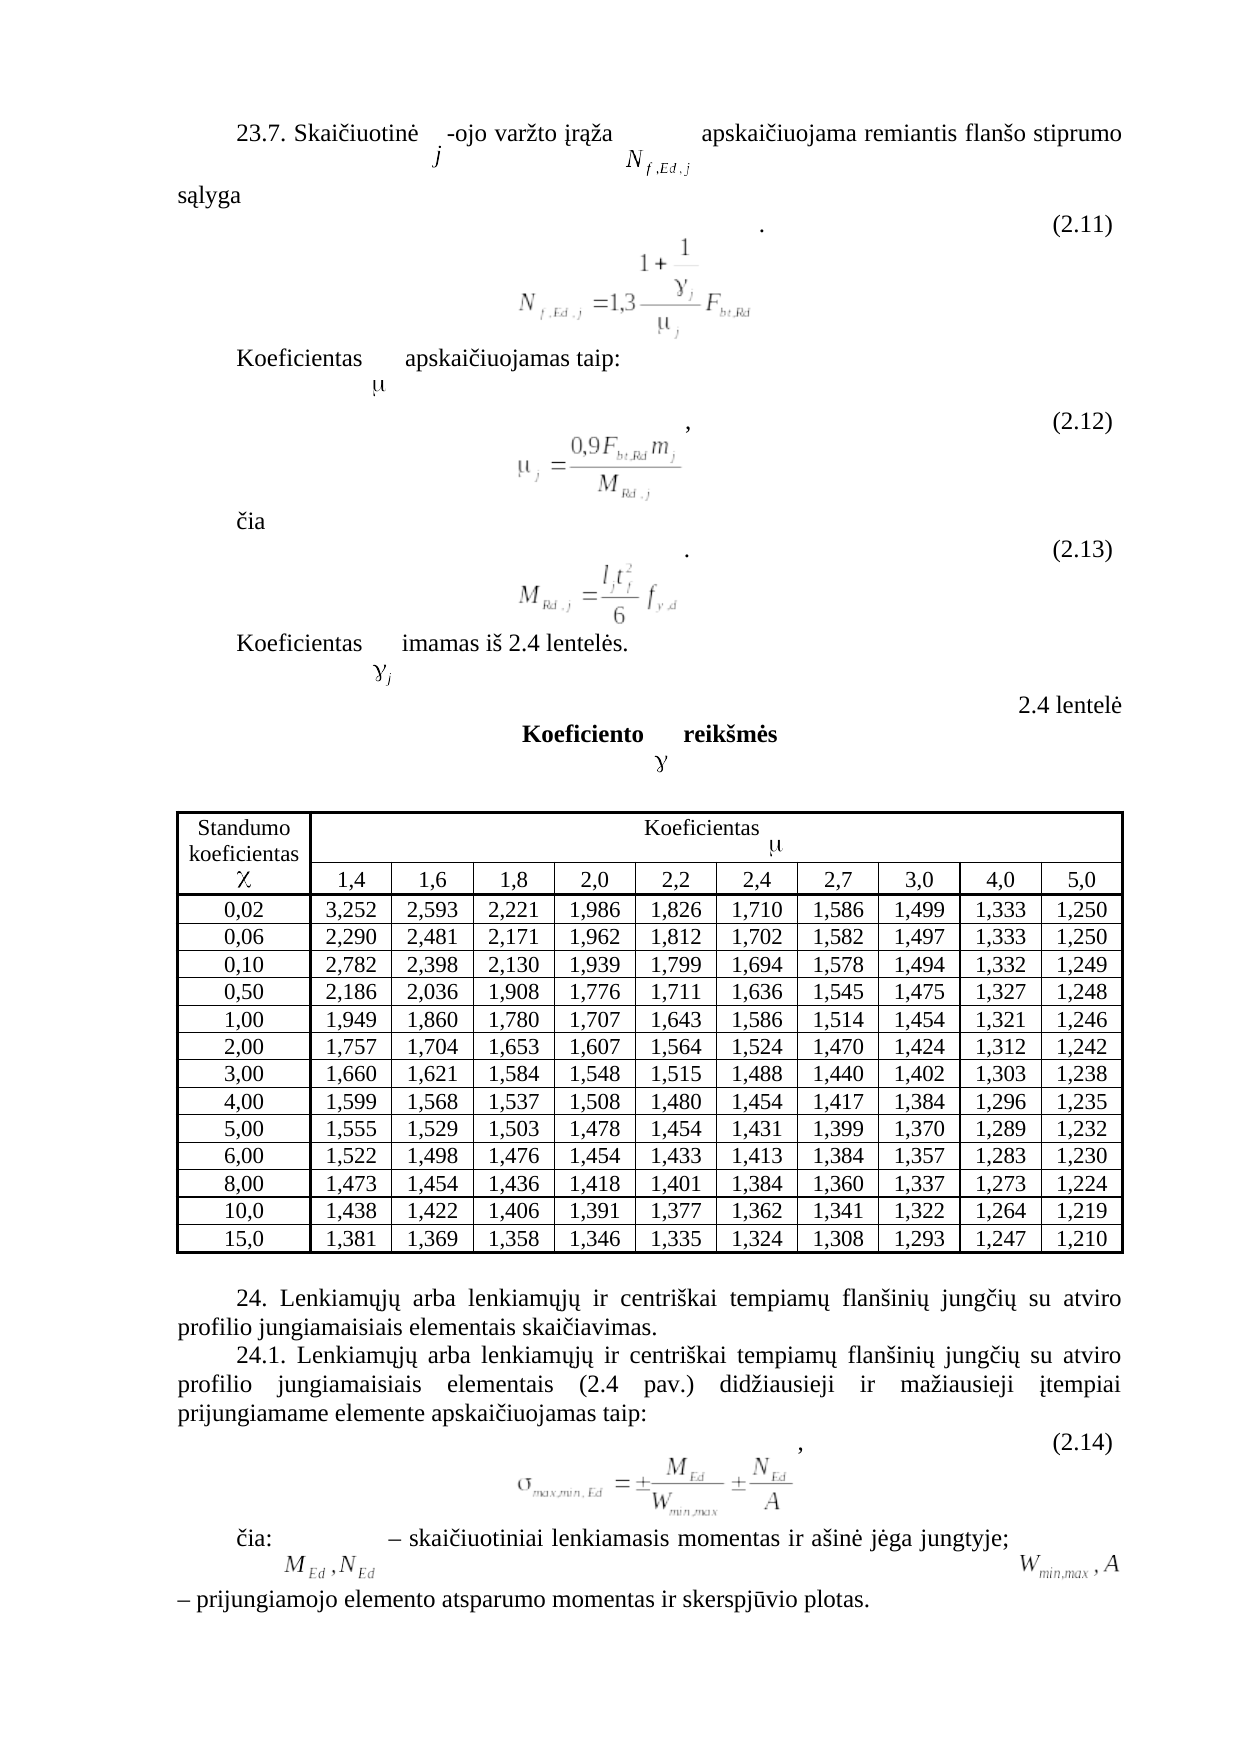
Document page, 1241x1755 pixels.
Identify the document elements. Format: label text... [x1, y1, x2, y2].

table_cell 1,780 [474, 1006, 554, 1032]
table_cell 2,290 [312, 924, 391, 950]
table_cell 1,488 [717, 1060, 797, 1087]
table_cell 0,02 [179, 896, 309, 922]
table_cell 1,436 [474, 1170, 554, 1196]
table_cell 1,522 [312, 1143, 391, 1169]
table_cell 1,454 [392, 1170, 473, 1196]
table_cell 3,252 [312, 896, 391, 922]
table_cell 1,381 [312, 1225, 391, 1251]
text 24.1. Lenkiamųjų arba lenkiamųjų ir centriškai tempiamų flanšinių jungčių su atviro profilio jungiamaisiais elementais (2.4 pav.) didžiausieji ir mažiausieji įtempiai prijungiamame elemente apskaičiuojamas taip: [177, 1341, 1122, 1427]
table_cell 1,826 [636, 896, 716, 922]
table_cell 1,384 [798, 1143, 878, 1169]
table_cell 1,660 [312, 1060, 391, 1087]
table_cell 1,333 [961, 896, 1041, 922]
text . (2.13) [177, 534, 1122, 628]
table_cell 1,250 [1042, 896, 1121, 922]
table_cell 1,424 [879, 1033, 959, 1059]
table_cell 1,508 [555, 1088, 635, 1114]
table_cell 1,711 [636, 978, 716, 1004]
table_cell 2,171 [474, 924, 554, 950]
table_cell 1,586 [717, 1006, 797, 1032]
table_cell 1,621 [392, 1060, 473, 1087]
text . (2.11) [177, 209, 1122, 343]
table_cell 1,248 [1042, 978, 1121, 1004]
table_cell 1,433 [636, 1143, 716, 1169]
table_cell 1,327 [961, 978, 1041, 1004]
table_cell 1,360 [798, 1170, 878, 1196]
table_cell 2,0 [555, 863, 635, 893]
table_cell 1,337 [879, 1170, 959, 1196]
text 2.4 lentelė [177, 691, 1122, 719]
table_cell 15,0 [179, 1225, 309, 1251]
table_cell 1,515 [636, 1060, 716, 1087]
table_cell 1,454 [879, 1006, 959, 1032]
table_cell 1,578 [798, 951, 878, 977]
text čia: – skaičiuotiniai lenkiamasis momentas ir ašinė jėga jungtyje; – prijungiamojo elemento atsparumo momentas ir skerspjūvio plotas. [177, 1523, 1122, 1613]
table_cell 1,949 [312, 1006, 391, 1032]
table_cell 1,321 [961, 1006, 1041, 1032]
table_cell 5,00 [179, 1115, 309, 1142]
table_cell 1,384 [717, 1170, 797, 1196]
table_cell 1,296 [961, 1088, 1041, 1114]
table_cell 1,283 [961, 1143, 1041, 1169]
table_cell 6,00 [179, 1143, 309, 1169]
text 24. Lenkiamųjų arba lenkiamųjų ir centriškai tempiamų flanšinių jungčių su atviro profilio jungiamaisiais elementais skaičiavimas. [177, 1283, 1122, 1341]
table_cell 1,653 [474, 1033, 554, 1059]
table_cell 1,362 [717, 1198, 797, 1224]
table_cell 0,06 [179, 924, 309, 950]
table_cell 2,7 [798, 863, 878, 893]
table_cell 1,707 [555, 1006, 635, 1032]
table_cell 1,249 [1042, 951, 1121, 977]
table_cell 2,00 [179, 1033, 309, 1059]
table_cell 2,398 [392, 951, 473, 977]
table_cell 2,481 [392, 924, 473, 950]
table_cell 1,377 [636, 1198, 716, 1224]
table_cell 1,694 [717, 951, 797, 977]
table_cell 1,293 [879, 1225, 959, 1251]
table_cell 1,369 [392, 1225, 473, 1251]
table_cell 1,584 [474, 1060, 554, 1087]
table_cell 1,529 [392, 1115, 473, 1142]
table_cell 1,232 [1042, 1115, 1121, 1142]
table_cell 1,273 [961, 1170, 1041, 1196]
table_cell 4,00 [179, 1088, 309, 1114]
table_cell 1,643 [636, 1006, 716, 1032]
table_cell 1,250 [1042, 924, 1121, 950]
table_cell 1,537 [474, 1088, 554, 1114]
table_cell 1,431 [717, 1115, 797, 1142]
table_cell 1,939 [555, 951, 635, 977]
table_cell 1,308 [798, 1225, 878, 1251]
table_cell 1,480 [636, 1088, 716, 1114]
table_cell 1,498 [392, 1143, 473, 1169]
table_cell 1,524 [717, 1033, 797, 1059]
table_cell 1,384 [879, 1088, 959, 1114]
table_cell 1,475 [879, 978, 959, 1004]
table_cell 1,599 [312, 1088, 391, 1114]
table_cell 2,782 [312, 951, 391, 977]
text , (2.12) [177, 406, 1122, 506]
table_cell 2,2 [636, 863, 716, 893]
table_cell 5,0 [1042, 863, 1121, 893]
table_cell 1,438 [312, 1198, 391, 1224]
table_cell 1,494 [879, 951, 959, 977]
table_cell 1,238 [1042, 1060, 1121, 1087]
table_cell 1,568 [392, 1088, 473, 1114]
table_cell 1,503 [474, 1115, 554, 1142]
table_cell 1,322 [879, 1198, 959, 1224]
table_cell 1,776 [555, 978, 635, 1004]
table_cell 1,264 [961, 1198, 1041, 1224]
table_cell 1,324 [717, 1225, 797, 1251]
table_cell 1,4 [312, 863, 391, 893]
table_cell 1,757 [312, 1033, 391, 1059]
table_cell 1,440 [798, 1060, 878, 1087]
table_cell 1,312 [961, 1033, 1041, 1059]
table_cell 1,357 [879, 1143, 959, 1169]
table_cell 1,545 [798, 978, 878, 1004]
table_cell 1,564 [636, 1033, 716, 1059]
table_cell 0,50 [179, 978, 309, 1004]
table_cell 1,582 [798, 924, 878, 950]
table_cell 1,224 [1042, 1170, 1121, 1196]
table_cell 1,242 [1042, 1033, 1121, 1059]
table_cell 2,221 [474, 896, 554, 922]
table_cell 1,497 [879, 924, 959, 950]
table_cell 1,333 [961, 924, 1041, 950]
table_cell 1,454 [555, 1143, 635, 1169]
table_cell 0,10 [179, 951, 309, 977]
table_cell 1,586 [798, 896, 878, 922]
text Koeficientas apskaičiuojamas taip: [177, 343, 1122, 406]
table_cell 1,417 [798, 1088, 878, 1114]
table_cell 1,860 [392, 1006, 473, 1032]
table_cell 1,473 [312, 1170, 391, 1196]
table_cell 1,6 [392, 863, 473, 893]
table_cell 1,799 [636, 951, 716, 977]
table_cell 1,246 [1042, 1006, 1121, 1032]
table_cell 1,346 [555, 1225, 635, 1251]
table_cell 1,219 [1042, 1198, 1121, 1224]
table_cell 1,358 [474, 1225, 554, 1251]
table_cell 1,607 [555, 1033, 635, 1059]
table_cell 3,0 [879, 863, 959, 893]
table_cell 1,470 [798, 1033, 878, 1059]
table_cell 1,230 [1042, 1143, 1121, 1169]
table_cell 1,00 [179, 1006, 309, 1032]
table_cell 1,235 [1042, 1088, 1121, 1114]
table_cell 1,289 [961, 1115, 1041, 1142]
table_cell 1,710 [717, 896, 797, 922]
table_cell 8,00 [179, 1170, 309, 1196]
table_cell 1,986 [555, 896, 635, 922]
table_cell 1,962 [555, 924, 635, 950]
table_cell 1,8 [474, 863, 554, 893]
table_cell 1,335 [636, 1225, 716, 1251]
table_cell 1,702 [717, 924, 797, 950]
table_cell 1,454 [636, 1115, 716, 1142]
table_header Koeficientas [312, 814, 1121, 862]
text Koeficientas imamas iš 2.4 lentelės. [177, 628, 1122, 691]
table_header Standumo koeficientas [179, 814, 309, 893]
table_cell 1,402 [879, 1060, 959, 1087]
table_cell 2,130 [474, 951, 554, 977]
table_cell 2,036 [392, 978, 473, 1004]
table_cell 3,00 [179, 1060, 309, 1087]
table_cell 2,593 [392, 896, 473, 922]
table_cell 1,908 [474, 978, 554, 1004]
table_cell 1,303 [961, 1060, 1041, 1087]
table_cell 1,370 [879, 1115, 959, 1142]
table_cell 2,186 [312, 978, 391, 1004]
text Koeficiento reikšmės [177, 719, 1122, 782]
table_cell 1,413 [717, 1143, 797, 1169]
table_cell 1,391 [555, 1198, 635, 1224]
text , (2.14) [177, 1427, 1122, 1523]
table_cell 1,548 [555, 1060, 635, 1087]
table_cell 1,478 [555, 1115, 635, 1142]
table_cell 1,812 [636, 924, 716, 950]
table_cell 1,704 [392, 1033, 473, 1059]
table_cell 1,476 [474, 1143, 554, 1169]
table_cell 2,4 [717, 863, 797, 893]
table_cell 1,210 [1042, 1225, 1121, 1251]
table_cell 1,332 [961, 951, 1041, 977]
table_cell 1,418 [555, 1170, 635, 1196]
table_cell 1,341 [798, 1198, 878, 1224]
table_cell 1,247 [961, 1225, 1041, 1251]
table_cell 1,406 [474, 1198, 554, 1224]
table_cell 1,555 [312, 1115, 391, 1142]
table_cell 4,0 [961, 863, 1041, 893]
text čia [177, 506, 1122, 534]
table_cell 1,422 [392, 1198, 473, 1224]
table_cell 1,401 [636, 1170, 716, 1196]
table_cell 10,0 [179, 1198, 309, 1224]
table_cell 1,499 [879, 896, 959, 922]
table_cell 1,636 [717, 978, 797, 1004]
table_cell 1,514 [798, 1006, 878, 1032]
table_cell 1,454 [717, 1088, 797, 1114]
text 23.7. Skaičiuotinė -ojo varžto įrąža apskaičiuojama remiantis flanšo stiprumo sąlyga [177, 118, 1122, 209]
table_cell 1,399 [798, 1115, 878, 1142]
